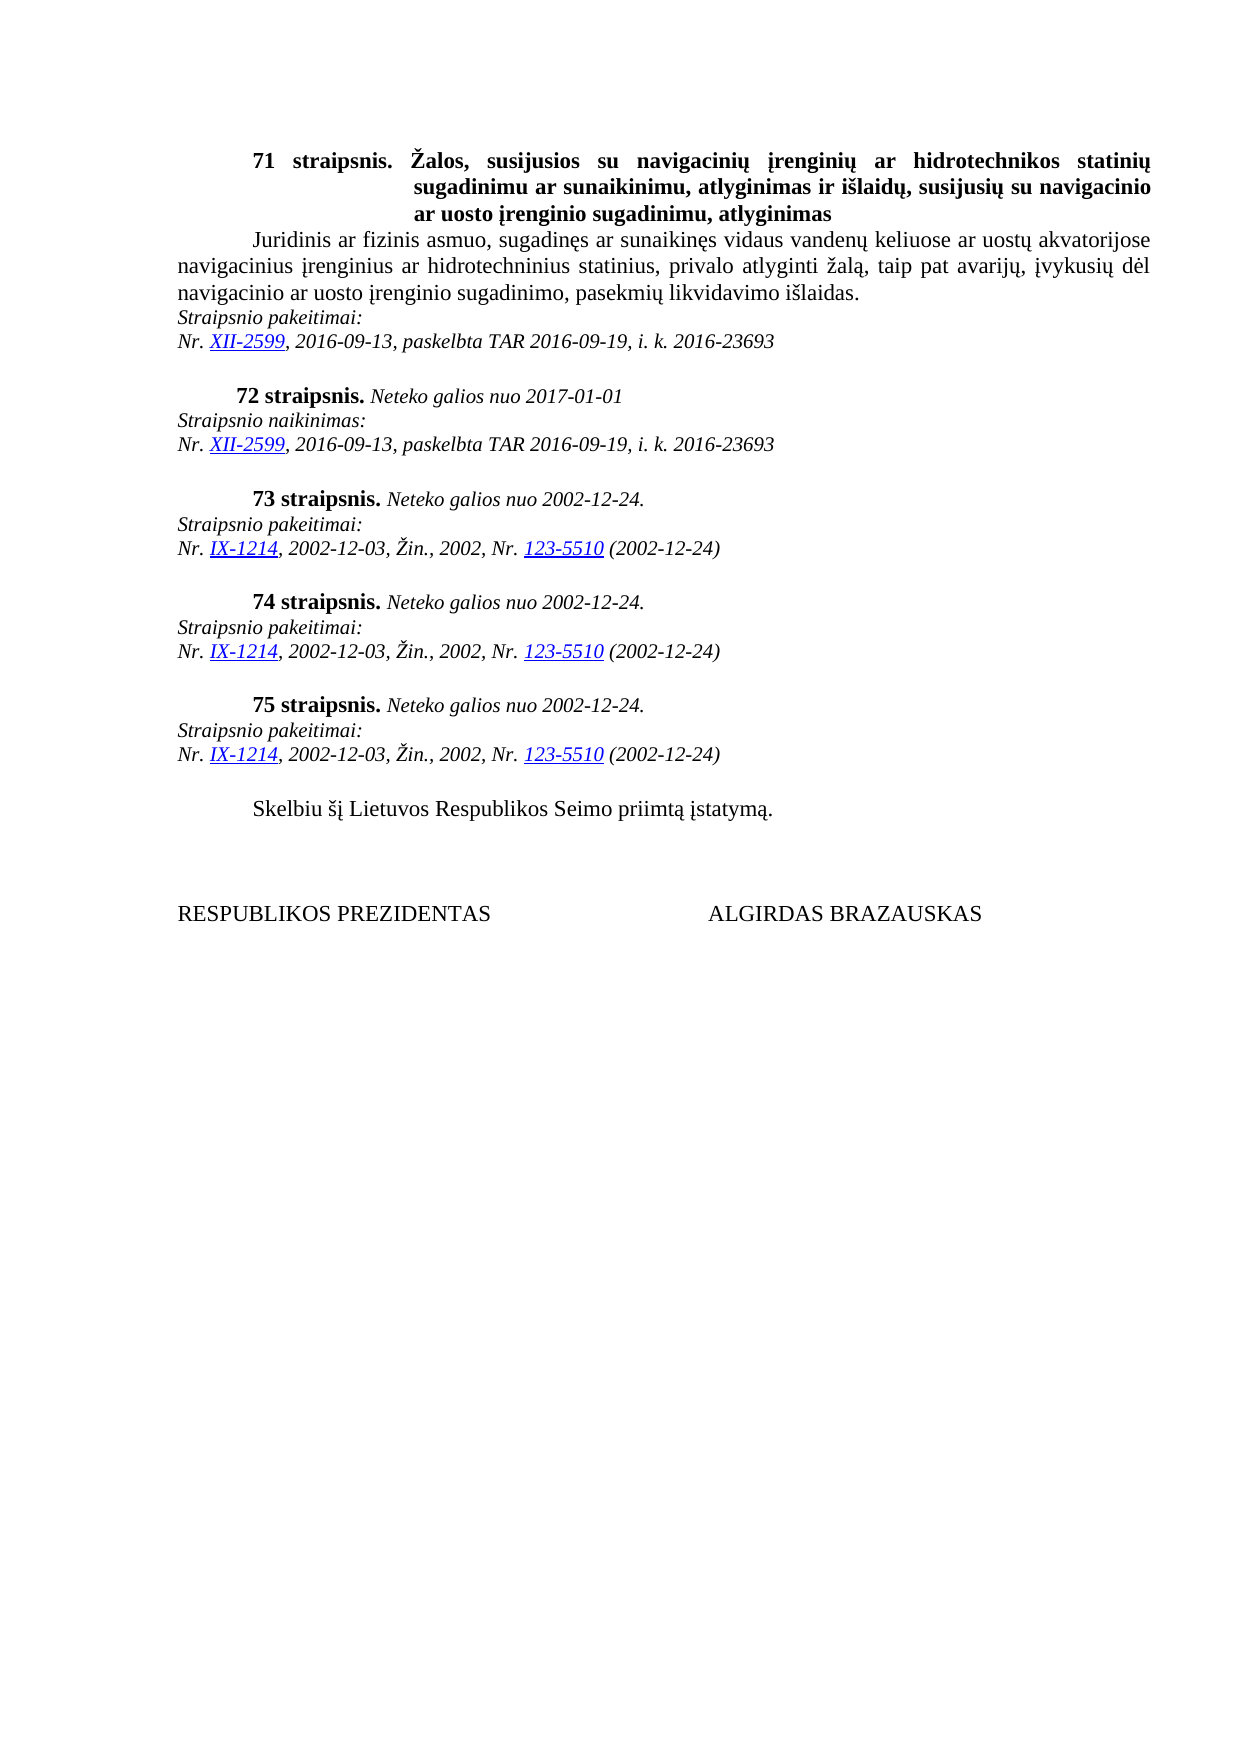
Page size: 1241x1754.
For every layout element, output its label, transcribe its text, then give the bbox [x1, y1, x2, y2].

text 74 straipsnis. Neteko galios nuo 2002-12-24. [177, 588, 1158, 615]
text Nr. IX-1214, 2002-12-03, Žin., 2002, Nr. 123-5510 (2002-12-24) [177, 742, 1158, 766]
text Straipsnio naikinimas: [177, 408, 1152, 432]
text Nr. XII-2599, 2016-09-13, paskelbta TAR 2016-09-19, i. k. 2016-23693 [177, 432, 1152, 456]
text Straipsnio pakeitimai: [177, 615, 1158, 639]
text Straipsnio pakeitimai: [177, 718, 1158, 742]
text 72 straipsnis. Neteko galios nuo 2017-01-01 [177, 382, 1152, 408]
text Skelbiu šį Lietuvos Respublikos Seimo priimtą įstatymą. [177, 795, 1158, 821]
text Nr. XII-2599, 2016-09-13, paskelbta TAR 2016-09-19, i. k. 2016-23693 [177, 329, 1152, 353]
text 73 straipsnis. Neteko galios nuo 2002-12-24. [177, 485, 1158, 511]
text Nr. IX-1214, 2002-12-03, Žin., 2002, Nr. 123-5510 (2002-12-24) [177, 639, 1158, 663]
text Juridinis ar fizinis asmuo, sugadinęs ar sunaikinęs vidaus vandenų keliuose ar uostų akvatorijose navigacinius įrenginius ar hidrotechninius statinius, privalo atlyginti žalą, taip pat avarijų, įvykusių dėl navigacinio ar uosto įrenginio sugadinimo, pasekmių likvidavimo išlaidas. [177, 226, 1152, 305]
text RESPUBLIKOS PREZIDENTAS ALGIRDAS BRAZAUSKAS [177, 900, 1158, 927]
text Nr. IX-1214, 2002-12-03, Žin., 2002, Nr. 123-5510 (2002-12-24) [177, 536, 1158, 559]
text 75 straipsnis. Neteko galios nuo 2002-12-24. [177, 692, 1158, 718]
text 71 straipsnis. Žalos, susijusios su navigacinių įrenginių ar hidrotechnikos statinių sugadinimu ar sunaikinimu, atlyginimas ir išlaidų, susijusių su navigacinio ar uosto įrenginio sugadinimu, atlyginimas [252, 147, 1152, 226]
text Straipsnio pakeitimai: [177, 511, 1158, 536]
text Straipsnio pakeitimai: [177, 305, 1152, 329]
